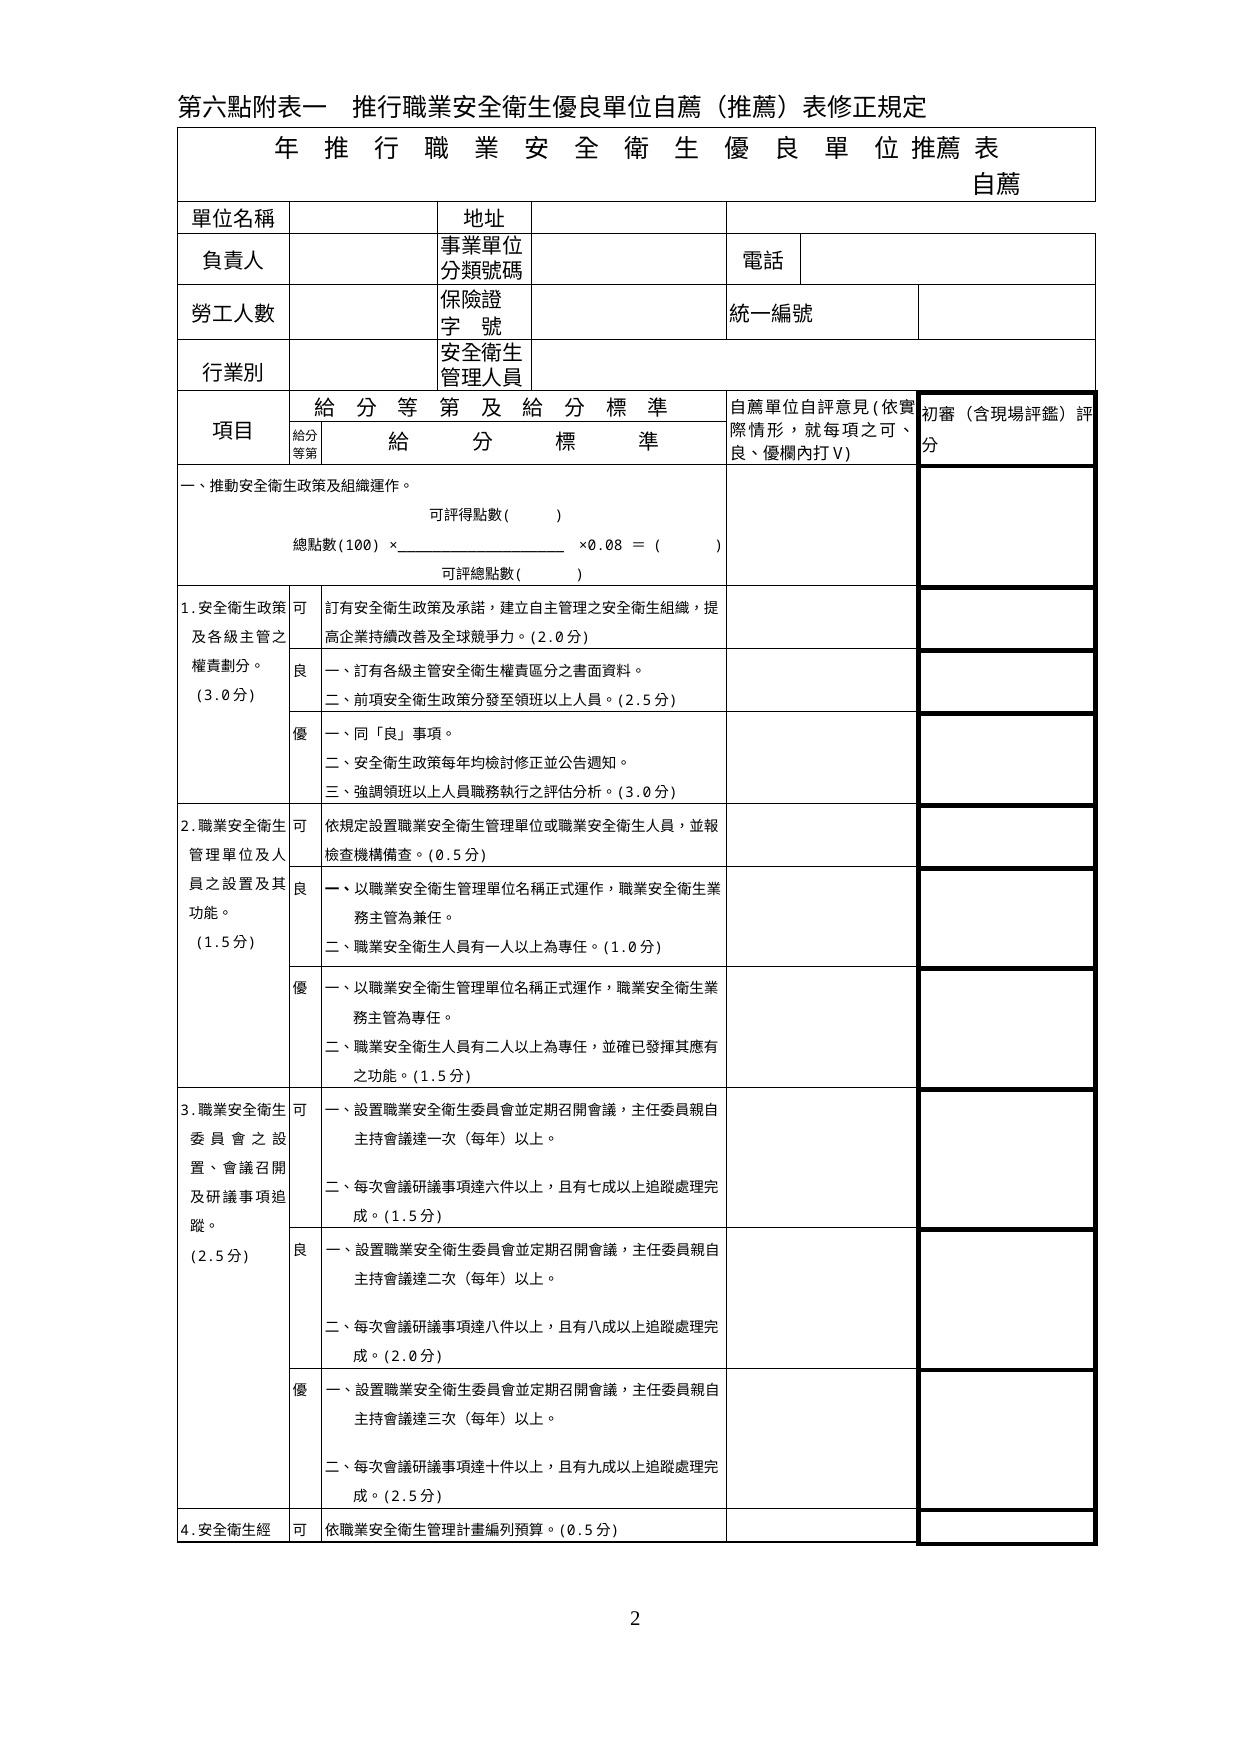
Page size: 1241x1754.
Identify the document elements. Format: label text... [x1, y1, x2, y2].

table_cell [532, 202, 726, 233]
table_cell 一、以職業安全衛生管理單位名稱正式運作，職業安全衛生業務主管為兼任。 二、職業安全衛生人員有一人以上為專任。(1.0分) [322, 867, 726, 966]
table_cell [727, 712, 916, 803]
table_cell 負責人 [178, 234, 289, 284]
table_cell [919, 202, 1096, 233]
table_cell 初審（含現場評鑑）評分 [921, 395, 1093, 464]
table_cell 統一編號 [727, 285, 918, 339]
table_cell [921, 1512, 1093, 1541]
table_cell 優 [290, 712, 321, 803]
table_cell [532, 234, 726, 284]
table_cell [290, 340, 437, 390]
table_cell 優 [290, 967, 321, 1087]
table_cell [921, 716, 1093, 803]
table_cell 一、設置職業安全衛生委員會並定期召開會議，主任委員親自主持會議達三次（每年）以上。 二、每次會議研議事項達十件以上，且有九成以上追蹤處理完成。(2.5分) [322, 1369, 726, 1507]
table_cell 良 [290, 649, 321, 711]
table_cell [800, 202, 918, 233]
table_cell 2.職業安全衛生管理單位及人員之設置及其功能。 (1.5分) [178, 804, 289, 1087]
table_cell 一、設置職業安全衛生委員會並定期召開會議，主任委員親自主持會議達二次（每年）以上。 二、每次會議研議事項達八件以上，且有八成以上追蹤處理完成。(2.0分) [322, 1228, 726, 1367]
table_cell [921, 1232, 1093, 1367]
table_cell 一、設置職業安全衛生委員會並定期召開會議，主任委員親自主持會議達一次（每年）以上。 二、每次會議研議事項達六件以上，且有七成以上追蹤處理完成。(1.5分) [322, 1088, 726, 1227]
table_cell [727, 804, 916, 866]
table_cell 1.安全衛生政策及各級主管之權責劃分。 (3.0分) [178, 586, 289, 803]
table_cell [921, 1092, 1093, 1227]
table_cell [532, 285, 726, 339]
table_cell [727, 202, 800, 233]
table_cell [532, 340, 1095, 390]
table_cell [921, 468, 1093, 585]
table_cell [921, 871, 1093, 966]
table_cell [727, 967, 916, 1087]
table_cell [290, 285, 437, 339]
table_cell 可 [290, 804, 321, 866]
table_cell [921, 1372, 1093, 1507]
table_cell 可 [290, 586, 321, 648]
table_cell [727, 1088, 916, 1227]
table_cell 地址 [438, 202, 531, 233]
table_cell [727, 465, 916, 585]
table_cell 給 分 標 準 [322, 422, 726, 464]
table_cell 良 [290, 1228, 321, 1367]
table_cell 保險證 字 號 [438, 285, 531, 339]
table_cell [801, 234, 1095, 284]
table_cell 可 [290, 1509, 321, 1541]
table_cell [921, 653, 1093, 711]
table_cell [290, 234, 437, 284]
table_cell 一、訂有各級主管安全衛生權責區分之書面資料。 二、前項安全衛生政策分發至領班以上人員。(2.5分) [322, 649, 726, 711]
table_cell 行業別 [178, 340, 289, 390]
table_cell 依規定設置職業安全衛生管理單位或職業安全衛生人員，並報檢查機構備查。(0.5分) [322, 804, 726, 866]
table_cell 電話 [727, 234, 800, 284]
table_cell [921, 590, 1093, 648]
table_cell 項目 [178, 391, 289, 464]
table_cell 依職業安全衛生管理計畫編列預算。(0.5分) [322, 1509, 726, 1541]
table_cell 自薦單位自評意見(依實際情形，就每項之可、良、優欄內打V) [727, 391, 916, 464]
table_cell [727, 1509, 916, 1541]
table_header 年 推 行 職 業 安 全 衛 生 優 良 單 位 推薦 表 自薦 [178, 128, 1095, 201]
table_cell [727, 1228, 916, 1367]
table_cell [727, 649, 916, 711]
table_cell 可 [290, 1088, 321, 1227]
table_cell 安全衛生管理人員 [438, 340, 531, 390]
table_cell [727, 586, 916, 648]
table_cell [727, 1369, 916, 1507]
table_cell 給 分 等 第 及 給 分 標 準 [290, 391, 726, 421]
table_cell [921, 808, 1093, 866]
table_cell 訂有安全衛生政策及承諾，建立自主管理之安全衛生組織，提高企業持續改善及全球競爭力。(2.0分) [322, 586, 726, 648]
table_cell [919, 285, 1095, 339]
text 第六點附表一 推行職業安全衛生優良單位自薦（推薦）表修正規定 [177, 75, 1092, 127]
table_cell 優 [290, 1369, 321, 1507]
table_cell [727, 867, 916, 966]
table_cell 3.職業安全衛生委員會之設置、會議召開及研議事項追蹤。 (2.5分) [178, 1088, 289, 1507]
table_cell 一、同「良」事項。 二、安全衛生政策每年均檢討修正並公告週知。 三、強調領班以上人員職務執行之評估分析。(3.0分) [322, 712, 726, 803]
table_cell 4.安全衛生經 [178, 1509, 289, 1541]
table_cell 勞工人數 [178, 285, 289, 339]
table_cell [921, 971, 1093, 1087]
table_cell 事業單位分類號碼 [438, 234, 531, 284]
table_cell 單位名稱 [178, 202, 289, 233]
table_cell 給分等第 [290, 422, 321, 464]
table_cell 一、以職業安全衛生管理單位名稱正式運作，職業安全衛生業務主管為專任。 二、職業安全衛生人員有二人以上為專任，並確已發揮其應有之功能。(1.5分) [322, 967, 726, 1087]
table_cell [290, 202, 437, 233]
table_cell 良 [290, 867, 321, 966]
table_cell 一、推動安全衛生政策及組織運作。 可評得點數( ) 總點數(100) ×___________________ ×0.08 ＝ ( ) 可評總點數( ) [178, 465, 726, 585]
